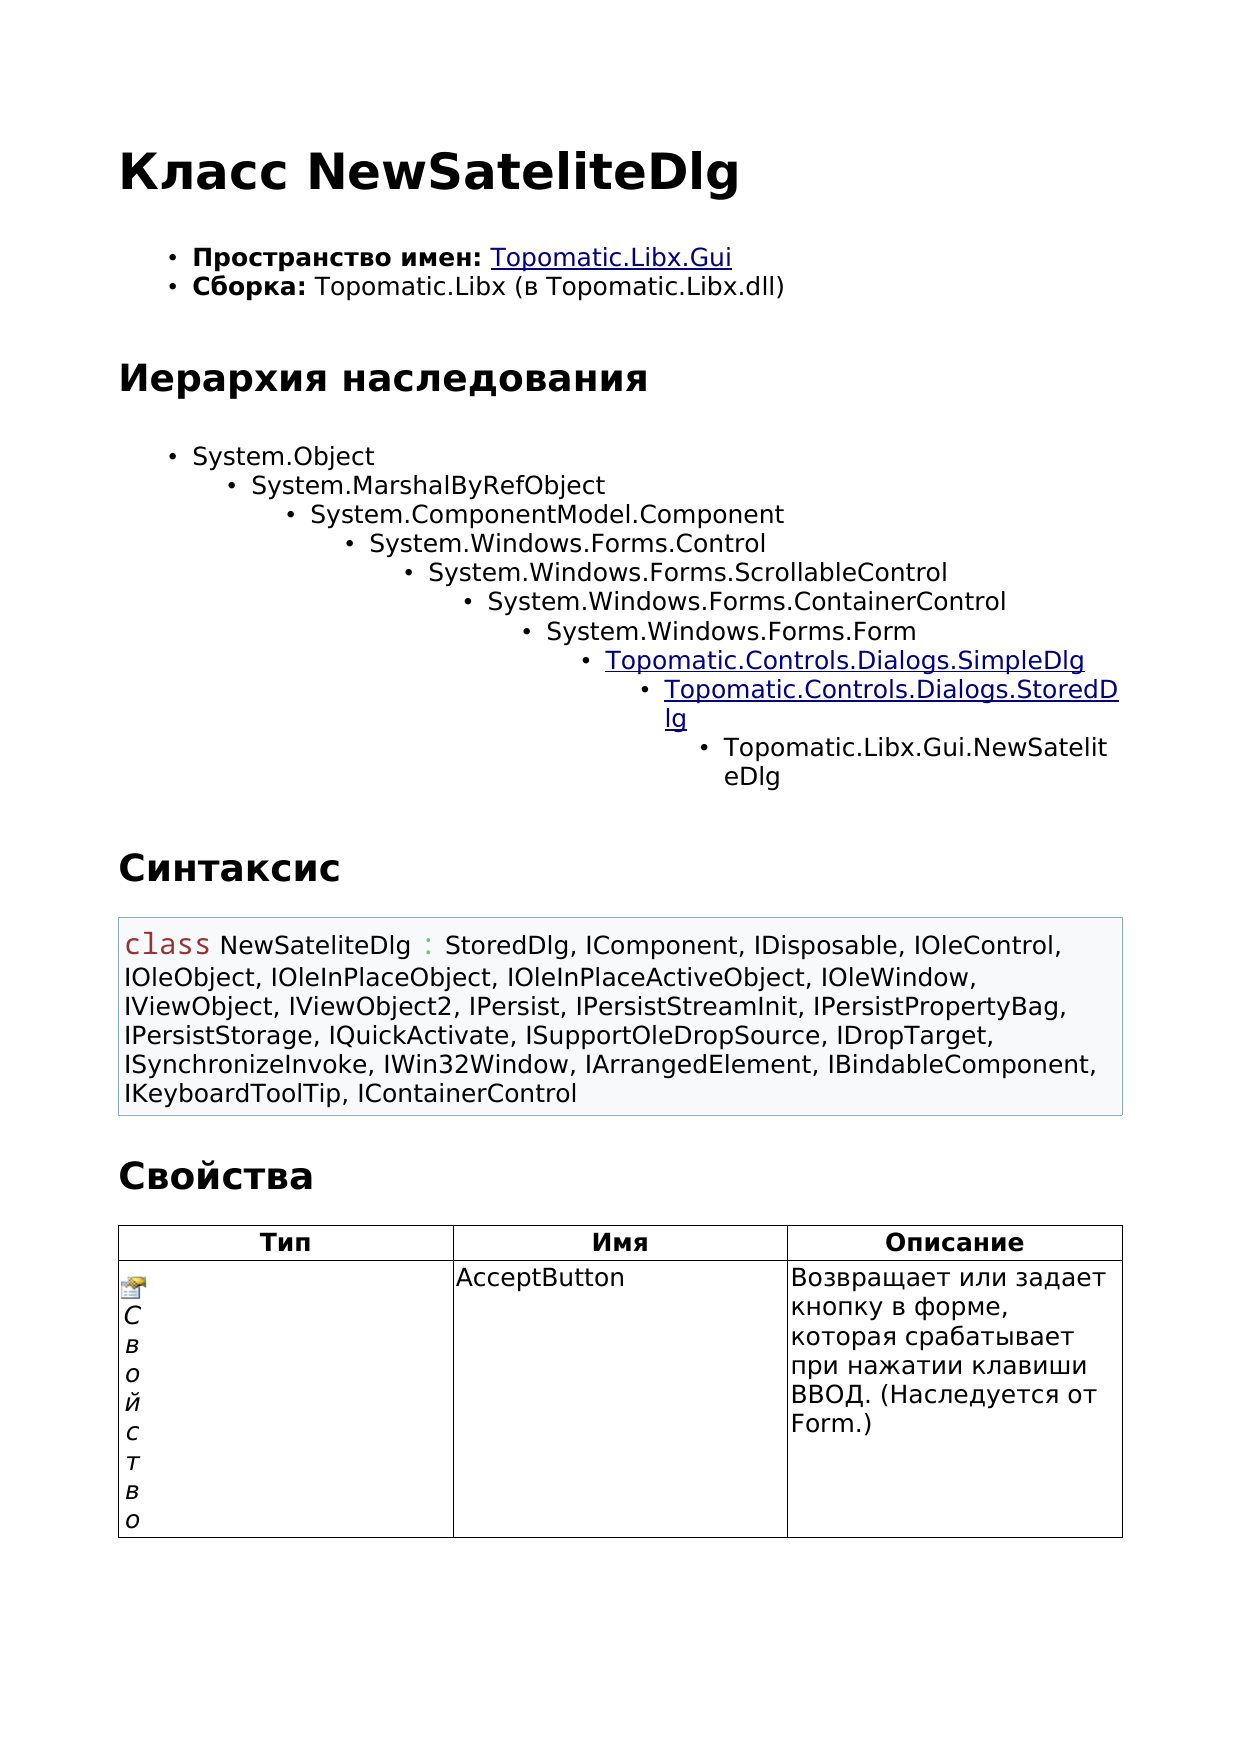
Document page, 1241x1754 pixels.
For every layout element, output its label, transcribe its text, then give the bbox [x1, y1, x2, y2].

subtitle Синтаксис [118, 846, 1122, 890]
list System.ComponentModel.Component [295, 500, 1122, 529]
table_header Описание [788, 1226, 1122, 1260]
subtitle Свойства [118, 1154, 1122, 1198]
table_cell AcceptButton [454, 1261, 787, 1537]
list Topomatic.Controls.Dialogs.StoredDlg [649, 675, 1122, 733]
table_header Имя [454, 1226, 787, 1260]
table_cell [119, 1261, 453, 1537]
picture [121, 1276, 147, 1301]
list System.Windows.Forms.Control [354, 529, 1122, 558]
list Topomatic.Controls.Dialogs.SimpleDlg [591, 646, 1122, 675]
list System.MarshalByRefObject [236, 471, 1122, 500]
table_header class NewSateliteDlg : StoredDlg, IComponent, IDisposable, IOleControl, IOleObject, IOleInPlaceObject, IOleInPlaceActiveObject, IOleWindow, IViewObject, IViewObject2, IPersist, IPersistStreamInit, IPersistPropertyBag, IPersistStorage, IQuickActivate, ISupportOleDropSource, IDropTarget, ISynchronizeInvoke, IWin32Window, IArrangedElement, IBindableComponent, IKeyboardToolTip, IContainerControl [119, 918, 1122, 1114]
list System.Windows.Forms.ContainerControl [472, 588, 1122, 617]
list System.Windows.Forms.Form [531, 617, 1122, 646]
list Пространство имен: Topomatic.Libx.Gui [177, 243, 1122, 272]
subtitle Иерархия наследования [118, 356, 1122, 400]
table_cell Возвращает или задает кнопку в форме, которая срабатывает при нажатии клавиши ВВОД. (Наследуется от Form.) [788, 1261, 1122, 1537]
list System.Windows.Forms.ScrollableControl [413, 558, 1122, 588]
subtitle Класс NewSateliteDlg [118, 143, 1122, 201]
table_header Тип [119, 1226, 453, 1260]
list System.Object [177, 442, 1122, 471]
list Topomatic.Libx.Gui.NewSateliteDlg [709, 733, 1122, 792]
list Сборка: Topomatic.Libx (в Topomatic.Libx.dll) [177, 272, 1122, 302]
